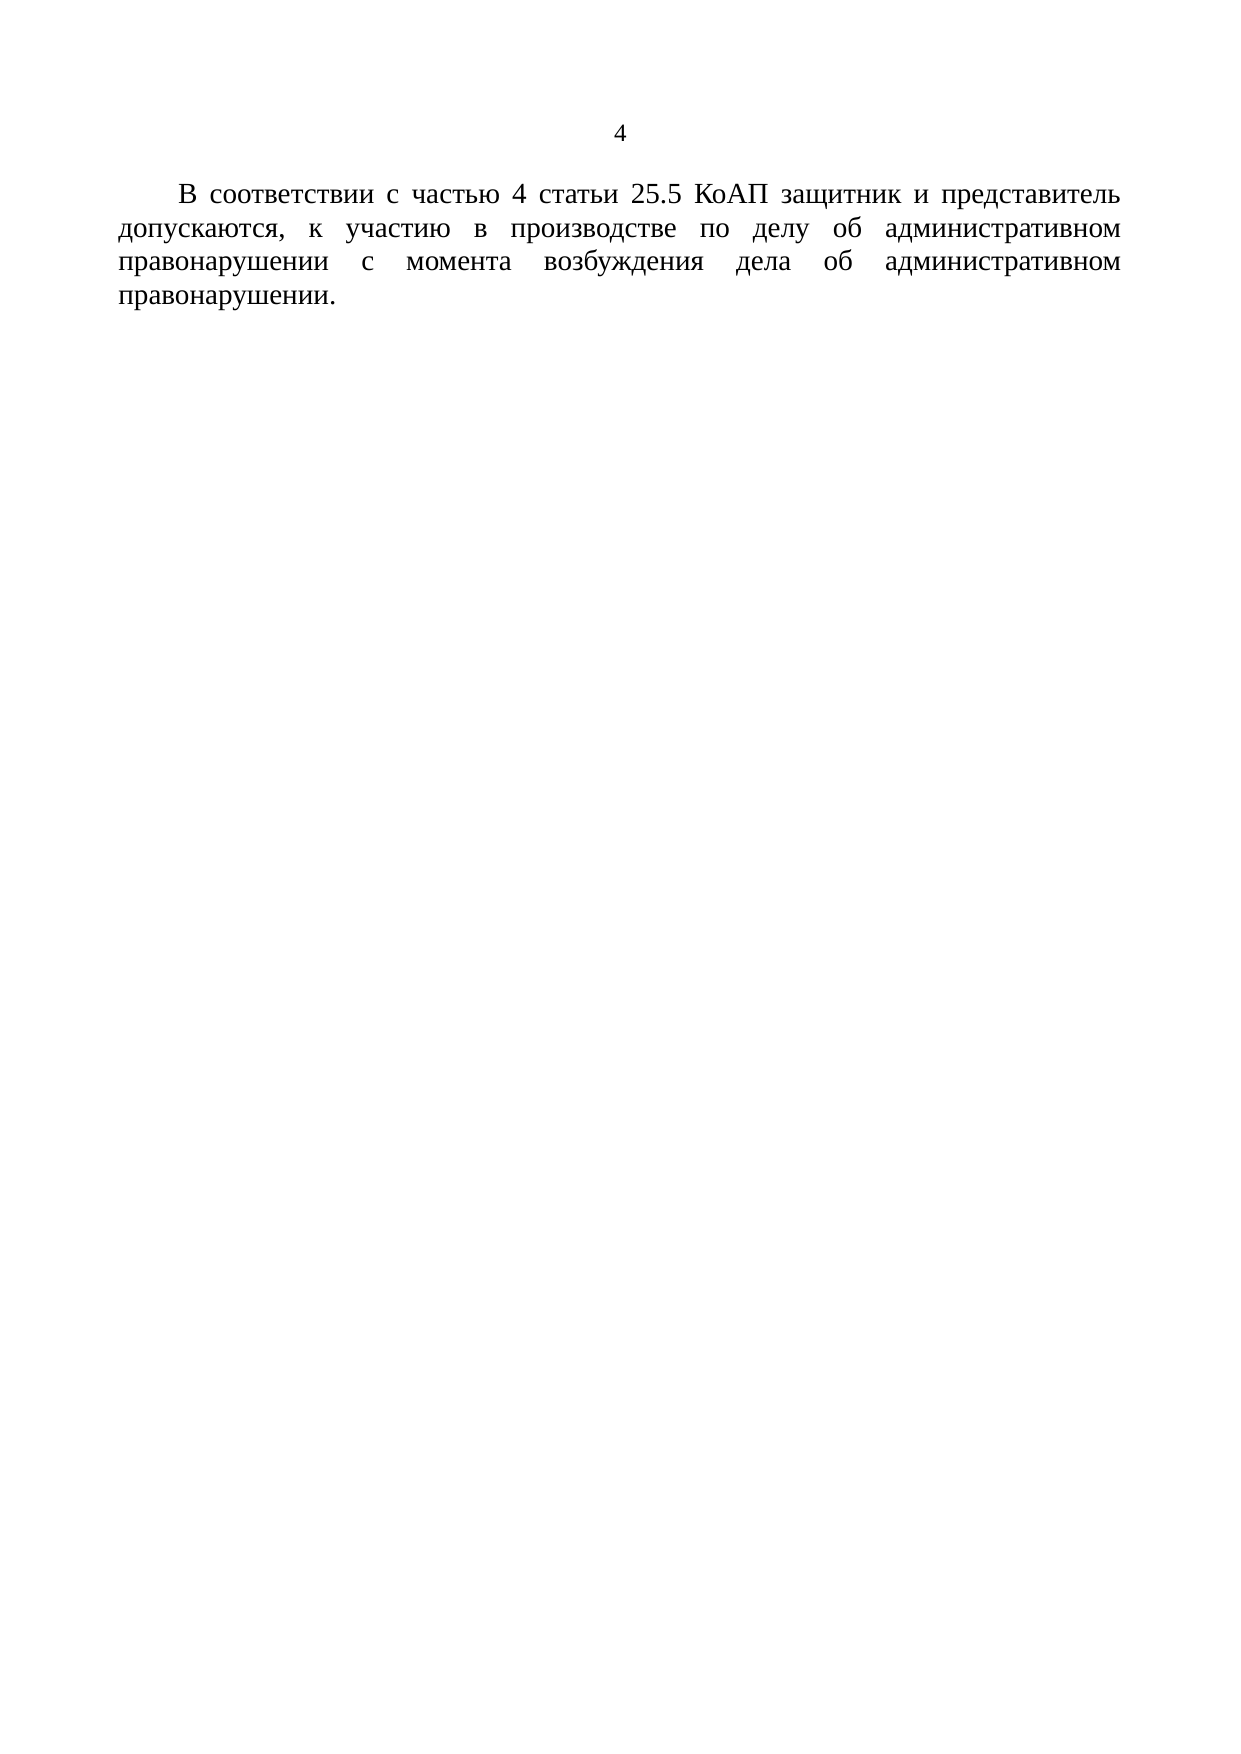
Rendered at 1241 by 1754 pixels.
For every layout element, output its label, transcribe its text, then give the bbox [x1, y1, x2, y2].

text В соответствии с частью 4 статьи 25.5 КоАП защитник и представитель допускаются, к участию в производстве по делу об административном правонарушении с момента возбуждения дела об административном правонарушении. [118, 176, 1122, 311]
